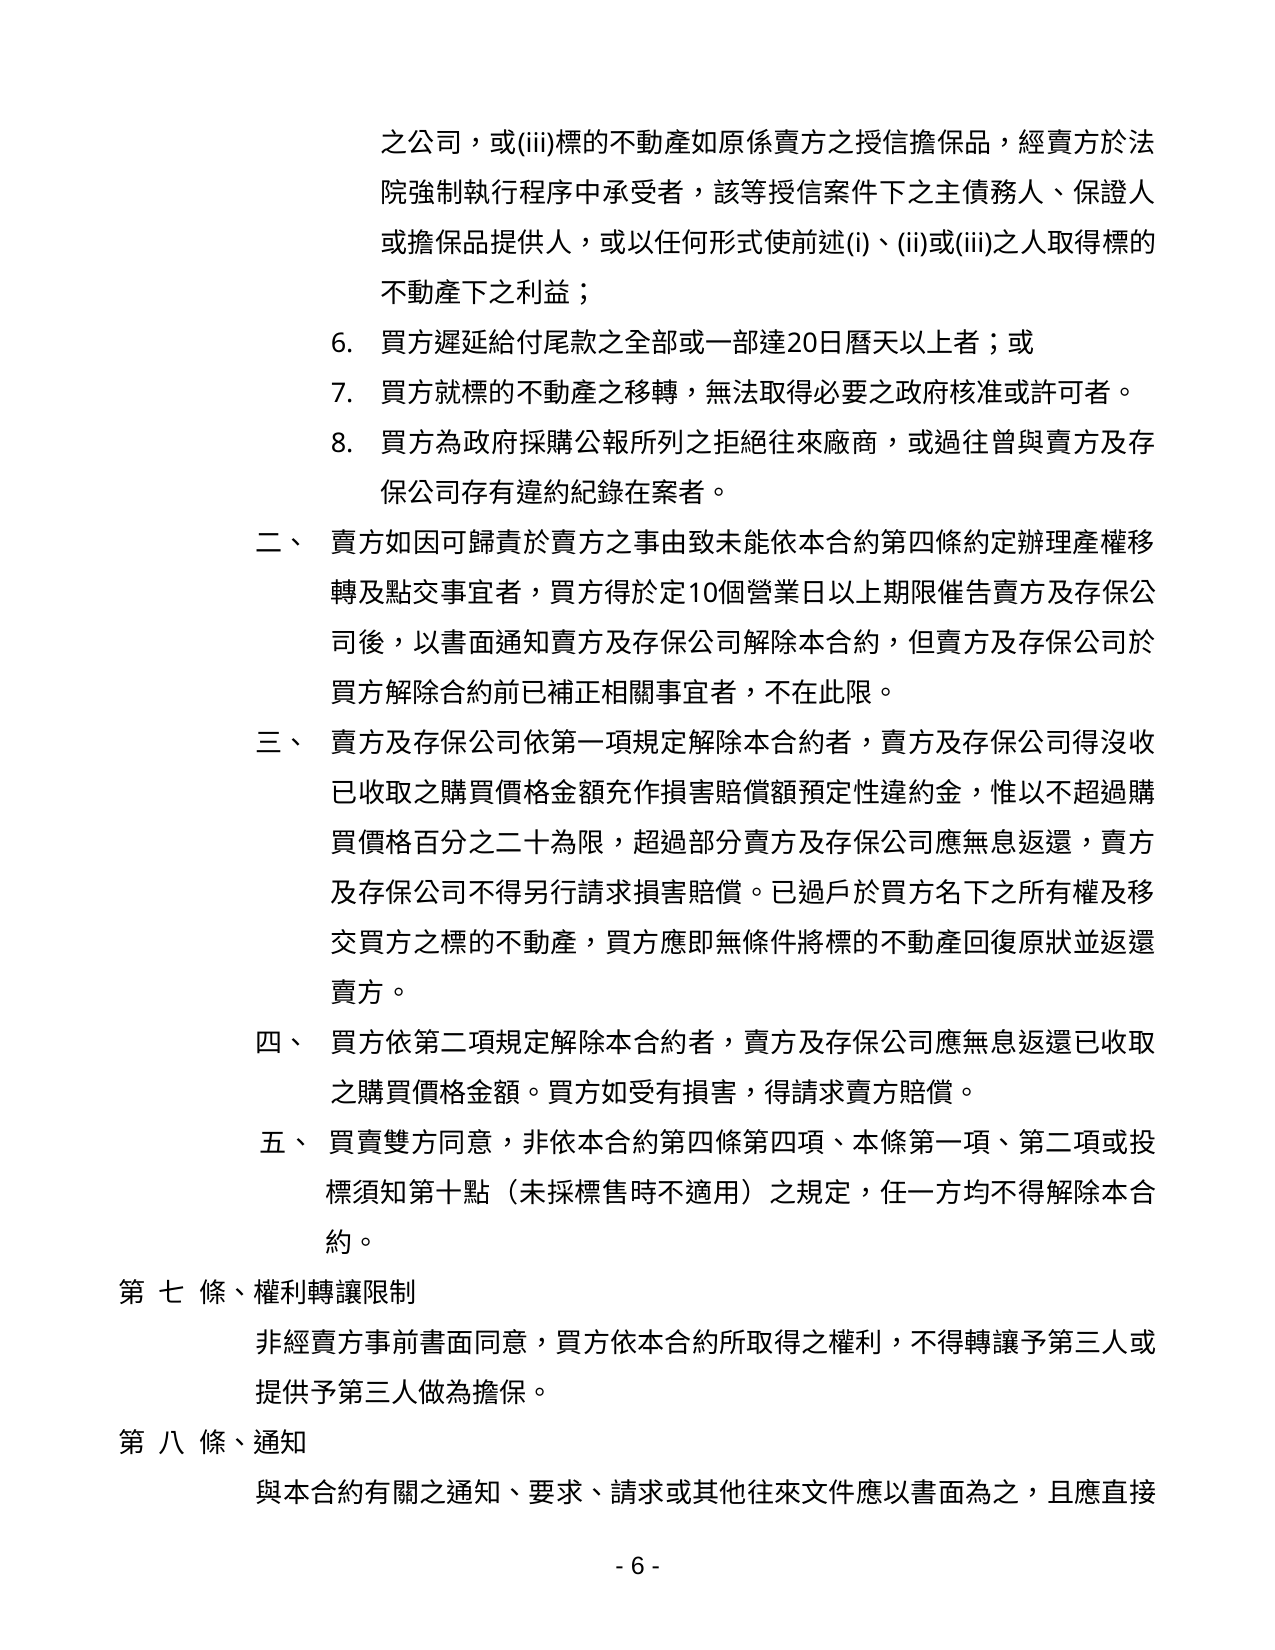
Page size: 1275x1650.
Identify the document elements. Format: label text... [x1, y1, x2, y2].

text 6. 買方遲延給付尾款之全部或一部達20日曆天以上者；或 [331, 312, 1157, 362]
text 三、 賣方及存保公司依第一項規定解除本合約者，賣方及存保公司得沒收已收取之購買價格金額充作損害賠償額預定性違約金，惟以不超過購買價格百分之二十為限，超過部分賣方及存保公司應無息返還，賣方及存保公司不得另行請求損害賠償。已過戶於買方名下之所有權及移交買方之標的不動產，買方應即無條件將標的不動產回復原狀並返還賣方。 [256, 712, 1157, 1012]
text 二、 賣方如因可歸責於賣方之事由致未能依本合約第四條約定辦理產權移轉及點交事宜者，買方得於定10個營業日以上期限催告賣方及存保公司後，以書面通知賣方及存保公司解除本合約，但賣方及存保公司於買方解除合約前已補正相關事宜者，不在此限。 [256, 512, 1157, 712]
text 7. 買方就標的不動產之移轉，無法取得必要之政府核准或許可者。 [331, 362, 1157, 412]
text 與本合約有關之通知、要求、請求或其他往來文件應以書面為之，且應直接 [256, 1462, 1157, 1512]
text 8. 買方為政府採購公報所列之拒絕往來廠商，或過往曾與賣方及存保公司存有違約紀錄在案者。 [331, 412, 1157, 512]
text 五、 買賣雙方同意，非依本合約第四條第四項、本條第一項、第二項或投標須知第十點（未採標售時不適用）之規定，任一方均不得解除本合約。 [251, 1112, 1157, 1262]
text 非經賣方事前書面同意，買方依本合約所取得之權利，不得轉讓予第三人或提供予第三人做為擔保。 [256, 1312, 1157, 1412]
text 四、 買方依第二項規定解除本合約者，賣方及存保公司應無息返還已收取之購買價格金額。買方如受有損害，得請求賣方賠償。 [256, 1012, 1157, 1112]
text 第 八 條、通知 [118, 1412, 1157, 1462]
text 第 七 條、權利轉讓限制 [118, 1262, 1157, 1312]
text 5. 買方將標的不動產之全部或一部轉讓予(i)賣方之原負責人（依中華民國公司法之定義）、持股百分之五以上股東、母公司、子公司、中華民國銀行法第33之1條所稱之利害關係人或控制賣方、被賣方控制或與賣方同受他人控制之人，(ii)未依「大陸地區人民在臺灣地區取得設定或移轉不動產物權許可辦法」及相關法令規定取得許可之大陸地區人民、法人、團體、機構或其於第三地區投資之公司，或(iii)標的不動產如原係賣方之授信擔保品，經賣方於法院強制執行程序中承受者，該等授信案件下之主債務人、保證人或擔保品提供人，或以任何形式使前述(i)、(ii)或(iii)之人取得標的不動產下之利益； [331, 112, 1157, 312]
